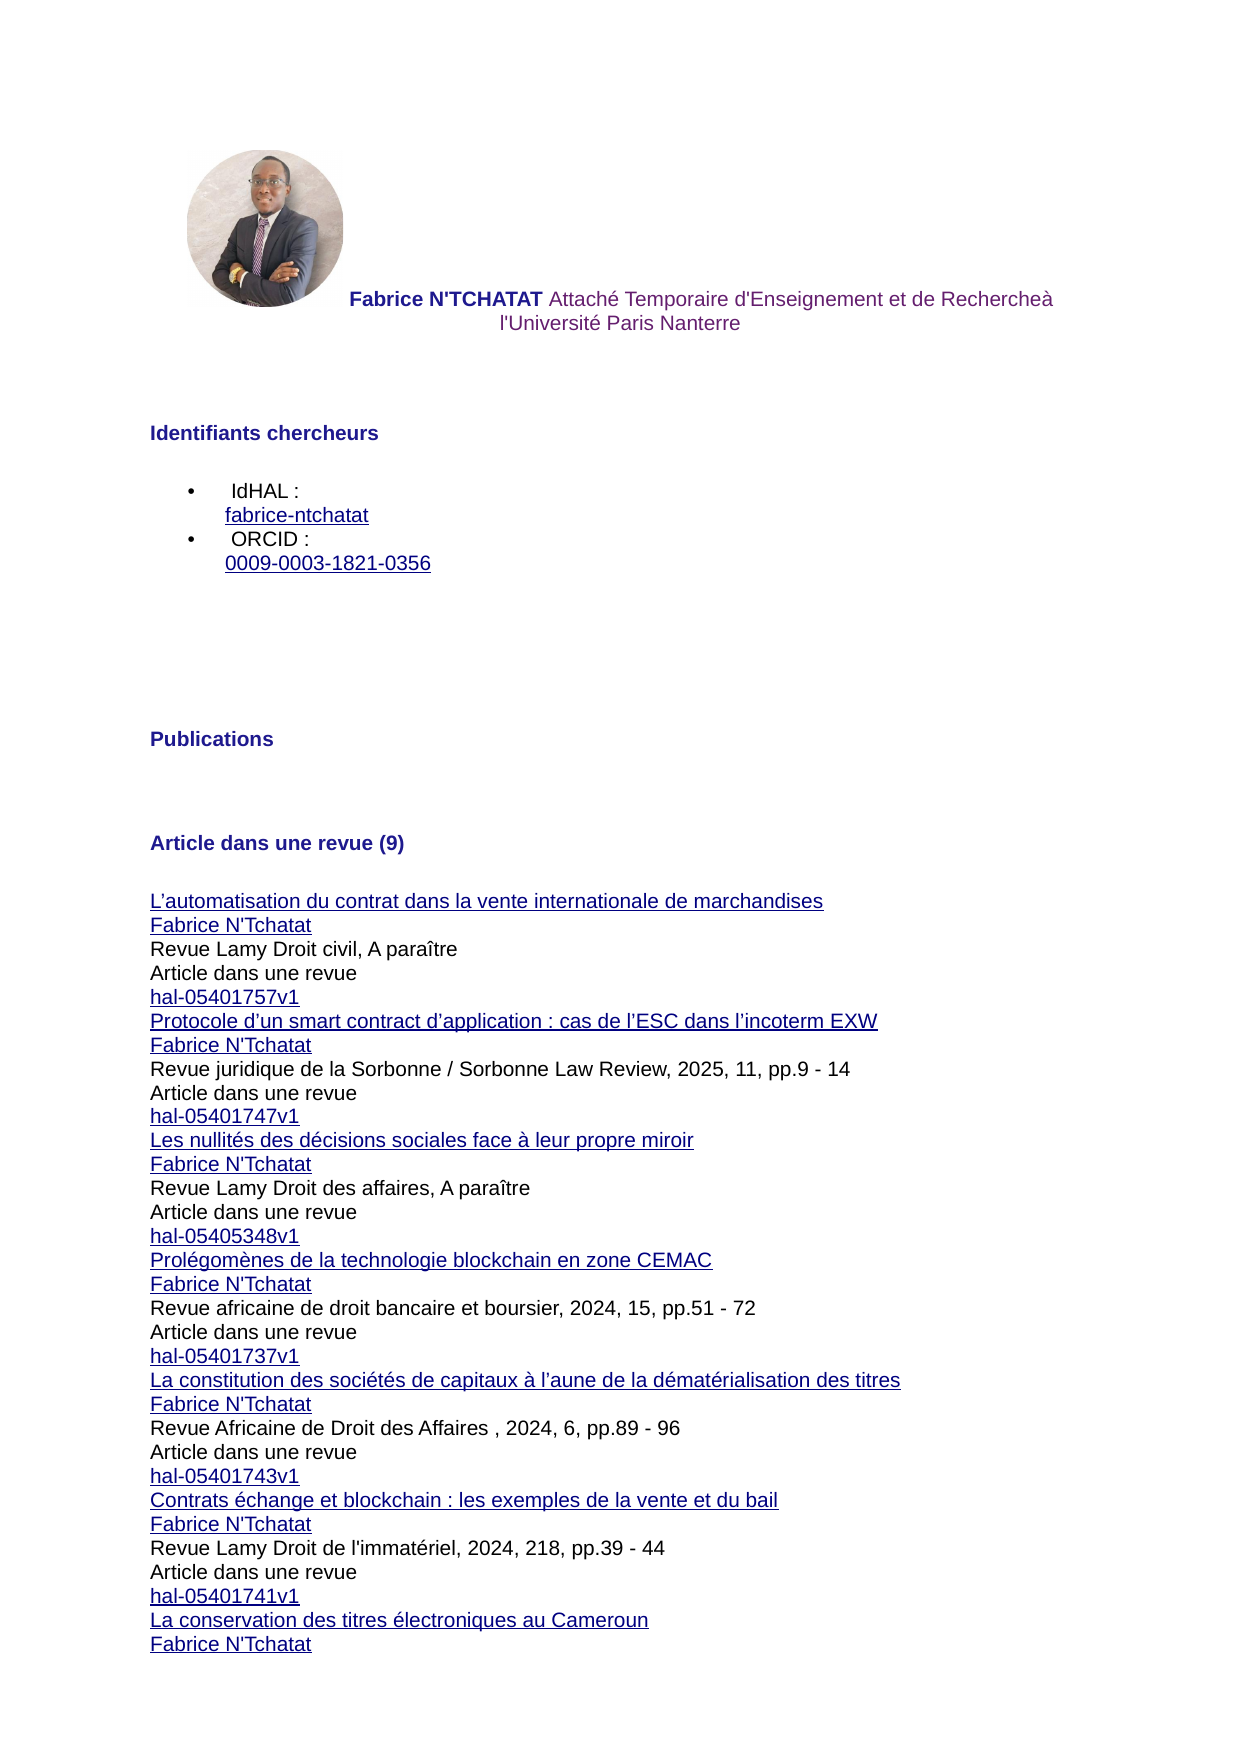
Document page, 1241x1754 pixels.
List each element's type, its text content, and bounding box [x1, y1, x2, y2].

table_cell Protocole d’un smart contract d’application : cas de l’ESC dans l’incoterm EXW Fabrice N'Tchatat Revue juridique de la Sorbonne / Sorbonne Law Review, 2025, 11, pp.9 - 14 Article dans une revue hal-05401747v1 [150, 1009, 1090, 1128]
table_cell Les nullités des décisions sociales face à leur propre miroir Fabrice N'Tchatat Revue Lamy Droit des affaires, A paraître Article dans une revue hal-05405348v1 [150, 1128, 1090, 1248]
table_cell Prolégomènes de la technologie blockchain en zone CEMAC Fabrice N'Tchatat Revue africaine de droit bancaire et boursier, 2024, 15, pp.51 - 72 Article dans une revue hal-05401737v1 [150, 1248, 1090, 1368]
picture [187, 150, 344, 307]
list ORCID : [187, 527, 1090, 551]
subtitle Article dans une revue (9) [150, 830, 1090, 854]
subtitle Identifiants chercheurs [150, 421, 1090, 445]
table_header L’automatisation du contrat dans la vente internationale de marchandises Fabrice N'Tchatat Revue Lamy Droit civil, A paraître Article dans une revue hal-05401757v1 [150, 889, 1090, 1008]
subtitle Fabrice N'TCHATAT Attaché Temporaire d'Enseignement et de Rechercheà l'Université Paris Nanterre [150, 150, 1090, 334]
table_cell Contrats échange et blockchain : les exemples de la vente et du bail Fabrice N'Tchatat Revue Lamy Droit de l'immatériel, 2024, 218, pp.39 - 44 Article dans une revue hal-05401741v1 [150, 1488, 1090, 1607]
table_cell La conservation des titres électroniques au Cameroun Fabrice N'Tchatat [150, 1608, 1090, 1655]
list IdHAL : [187, 479, 1090, 503]
table_cell La constitution des sociétés de capitaux à l’aune de la dématérialisation des titres Fabrice N'Tchatat Revue Africaine de Droit des Affaires , 2024, 6, pp.89 - 96 Article dans une revue hal-05401743v1 [150, 1368, 1090, 1488]
list 0009-0003-1821-0356 [187, 551, 1090, 575]
subtitle Publications [150, 727, 1090, 751]
list fabrice-ntchatat [187, 503, 1090, 527]
